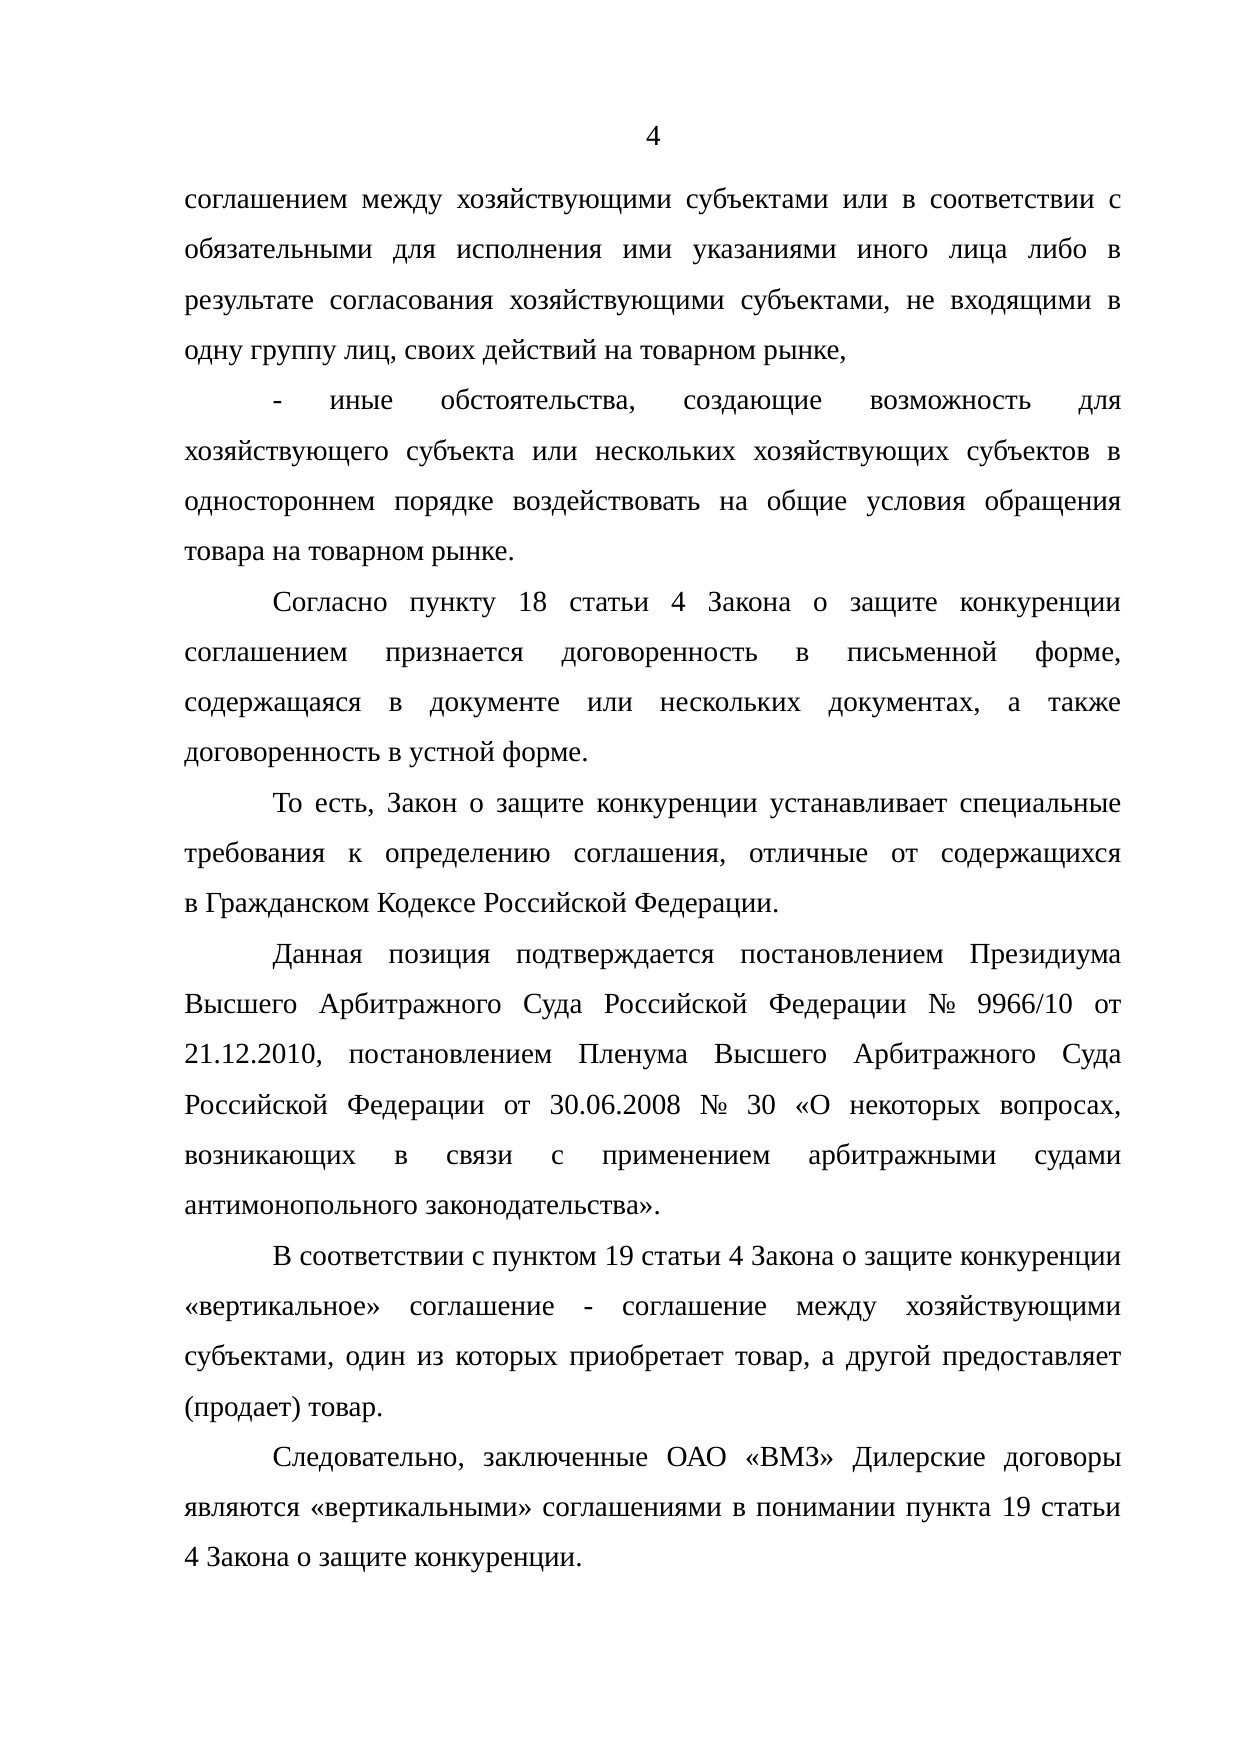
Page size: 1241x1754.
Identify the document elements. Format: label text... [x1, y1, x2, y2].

text То есть, Закон о защите конкуренции устанавливает специальные требования к определению соглашения, отличные от содержащихся в Гражданском Кодексе Российской Федерации. [184, 785, 1122, 919]
text соглашением между хозяйствующими субъектами или в соответствии с обязательными для исполнения ими указаниями иного лица либо в результате согласования хозяйствующими субъектами, не входящими в одну группу лиц, своих действий на товарном рынке, [184, 181, 1122, 366]
text - иные обстоятельства, создающие возможность для хозяйствующего субъекта или нескольких хозяйствующих субъектов в одностороннем порядке воздействовать на общие условия обращения товара на товарном рынке. [184, 382, 1122, 567]
text Согласно пункту 18 статьи 4 Закона о защите конкуренции соглашением признается договоренность в письменной форме, содержащаяся в документе или нескольких документах, а также договоренность в устной форме. [184, 584, 1122, 768]
text Следовательно, заключенные ОАО «ВМЗ» Дилерские договоры являются «вертикальными» соглашениями в понимании пункта 19 статьи 4 Закона о защите конкуренции. [184, 1439, 1122, 1573]
text В соответствии с пунктом 19 статьи 4 Закона о защите конкуренции «вертикальное» соглашение - соглашение между хозяйствующими субъектами, один из которых приобретает товар, а другой предоставляет (продает) товар. [184, 1238, 1122, 1422]
text Данная позиция подтверждается постановлением Президиума Высшего Арбитражного Суда Российской Федерации № 9966/10 от 21.12.2010, постановлением Пленума Высшего Арбитражного Суда Российской Федерации от 30.06.2008 № 30 «О некоторых вопросах, возникающих в связи с применением арбитражными судами антимонопольного законодательства». [184, 936, 1122, 1221]
